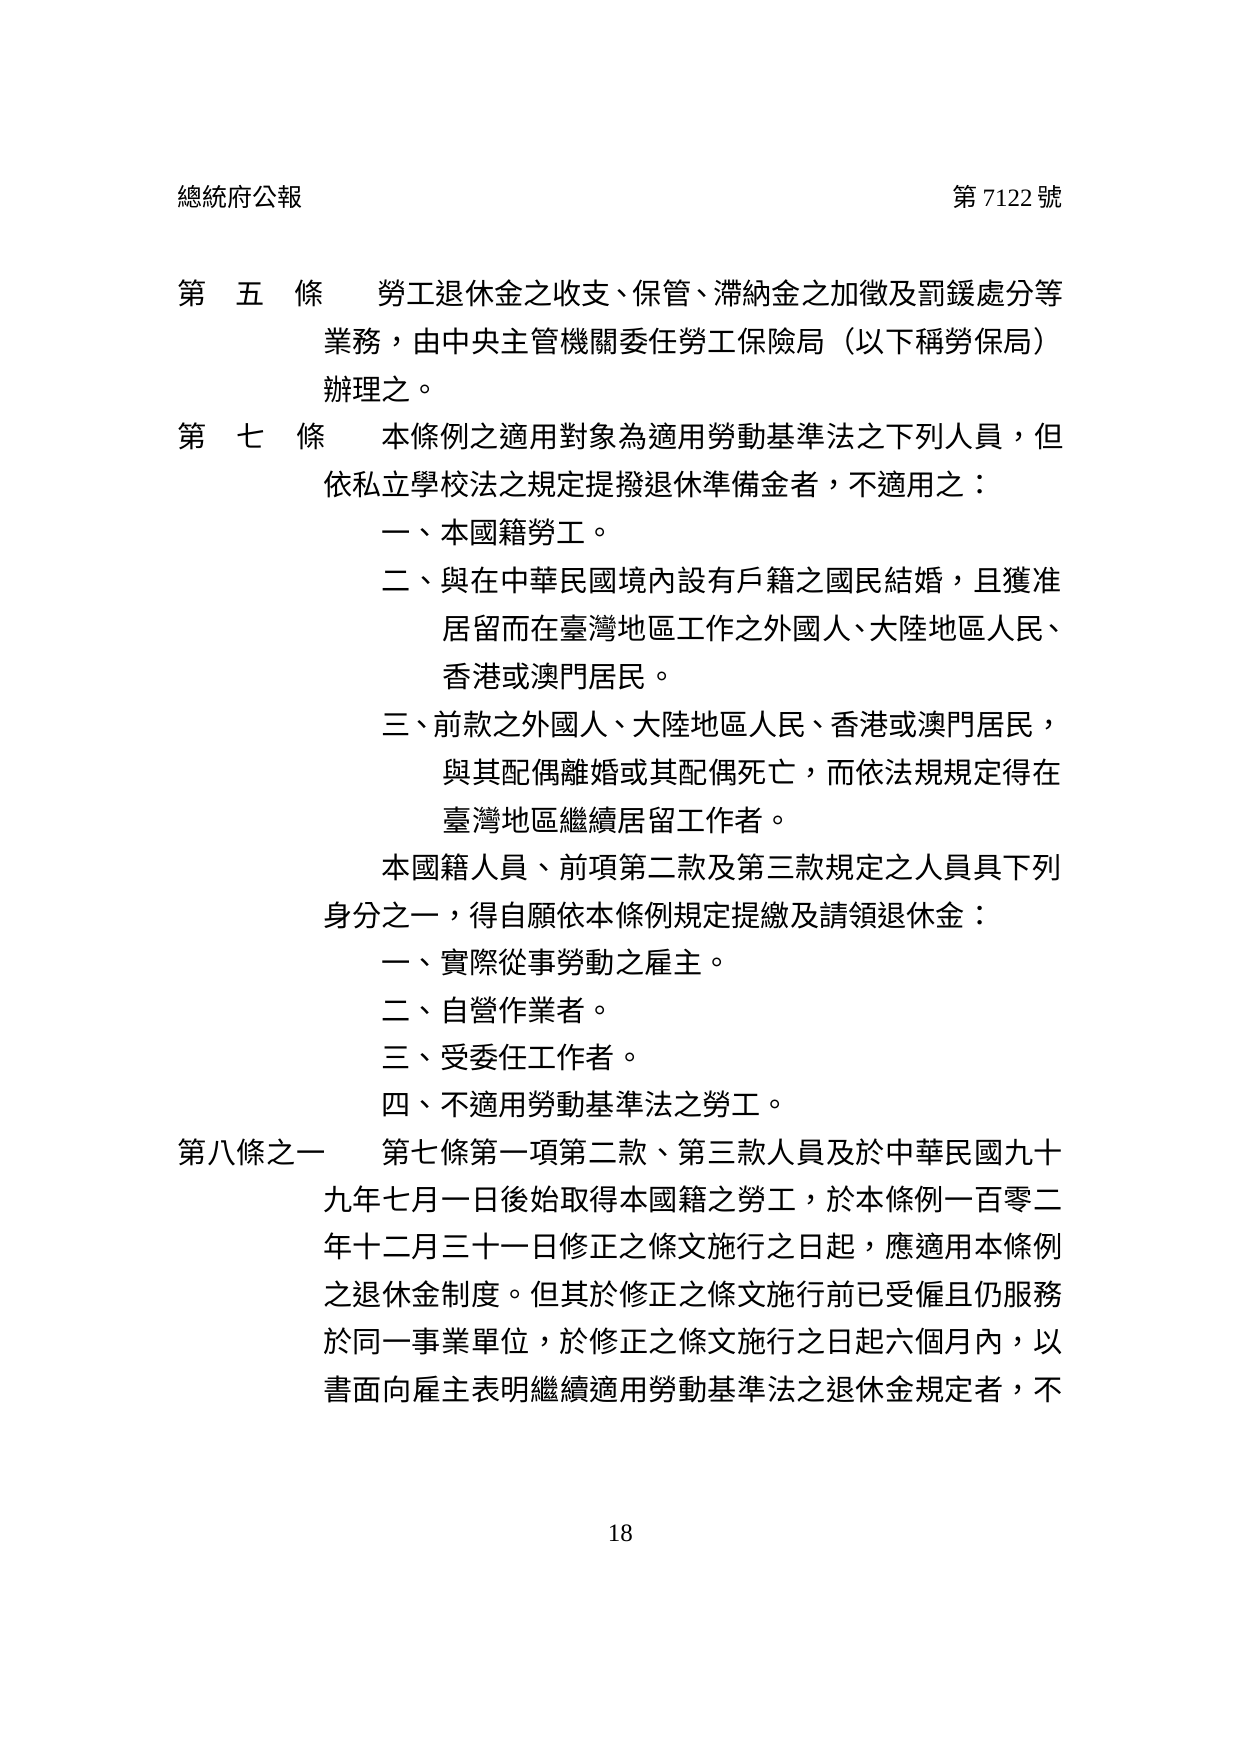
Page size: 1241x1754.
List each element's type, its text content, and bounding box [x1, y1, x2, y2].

text 第 七 條 本條例之適用對象為適用勞動基準法之下列人員，但依私立學校法之規定提撥退休準備金者，不適用之： [177, 409, 1063, 505]
text 二、自營作業者。 [381, 983, 1063, 1030]
text 第八條之一 第七條第一項第二款、第三款人員及於中華民國九十九年七月一日後始取得本國籍之勞工，於本條例一百零二年十二月三十一日修正之條文施行之日起，應適用本條例之退休金制度。但其於修正之條文施行前已受僱且仍服務於同一事業單位，於修正之條文施行之日起六個月內，以書面向雇主表明繼續適用勞動基準法之退休金規定者，不 [177, 1125, 1063, 1409]
text 一、實際從事勞動之雇主。 [381, 936, 1063, 983]
text 三、前款之外國人、大陸地區人民、香港或澳門居民，與其配偶離婚或其配偶死亡，而依法規規定得在臺灣地區繼續居留工作者。 [381, 697, 1063, 841]
text 一、本國籍勞工。 [381, 505, 1063, 553]
text 二、與在中華民國境內設有戶籍之國民結婚，且獲准居留而在臺灣地區工作之外國人、大陸地區人民、香港或澳門居民。 [381, 553, 1063, 697]
text 第 五 條 勞工退休金之收支、保管、滯納金之加徵及罰鍰處分等業務，由中央主管機關委任勞工保險局（以下稱勞保局）辦理之。 [177, 266, 1063, 409]
text 本國籍人員、前項第二款及第三款規定之人員具下列身分之一，得自願依本條例規定提繳及請領退休金： [323, 841, 1063, 936]
text 四、不適用勞動基準法之勞工。 [381, 1078, 1063, 1125]
text 三、受委任工作者。 [381, 1030, 1063, 1078]
